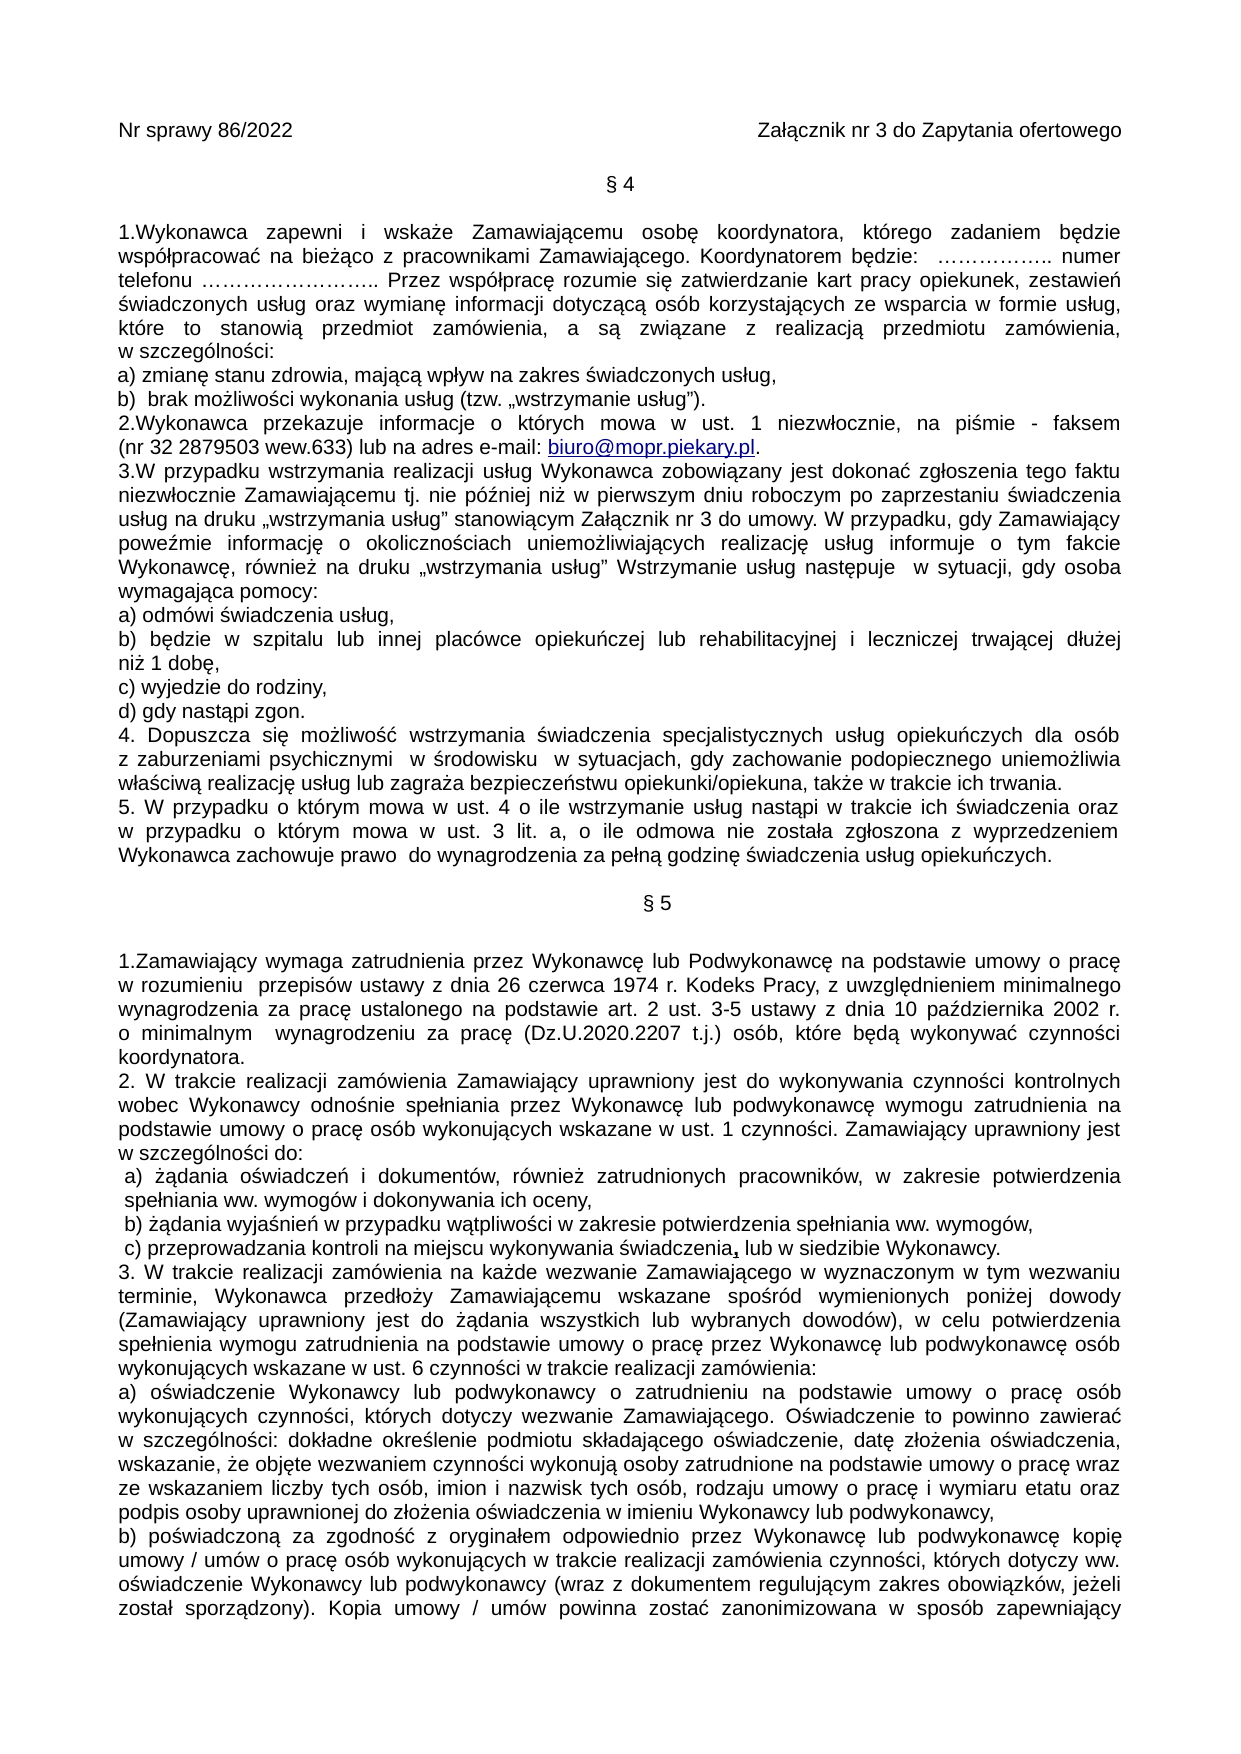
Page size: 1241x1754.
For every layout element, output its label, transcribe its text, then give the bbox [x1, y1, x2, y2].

text 1.Wykonawca zapewni i wskaże Zamawiającemu osobę koordynatora, którego zadaniem będzie współpracować na bieżąco z pracownikami Zamawiającego. Koordynatorem będzie: …………….. numer telefonu …………………….. Przez współpracę rozumie się zatwierdzanie kart pracy opiekunek, zestawień świadczonych usług oraz wymianę informacji dotyczącą osób korzystających ze wsparcia w formie usług, które to stanowią przedmiot zamówienia, a są związane z realizacją przedmiotu zamówienia, w szczególności: [118, 219, 1122, 363]
text § 4 [118, 172, 1122, 196]
text 2. W trakcie realizacji zamówienia Zamawiający uprawniony jest do wykonywania czynności kontrolnych wobec Wykonawcy odnośnie spełniania przez Wykonawcę lub podwykonawcę wymogu zatrudnienia na podstawie umowy o pracę osób wykonujących wskazane w ust. 1 czynności. Zamawiający uprawniony jest w szczególności do: [118, 1068, 1122, 1164]
text b) brak możliwości wykonania usług (tzw. „wstrzymanie usług”). [83, 387, 1122, 411]
text 4. Dopuszcza się możliwość wstrzymania świadczenia specjalistycznych usług opiekuńczych dla osób z zaburzeniami psychicznymi w środowisku w sytuacjach, gdy zachowanie podopiecznego uniemożliwia właściwą realizację usług lub zagraża bezpieczeństwu opiekunki/opiekuna, także w trakcie ich trwania. [118, 723, 1120, 794]
text 1.Zamawiający wymaga zatrudnienia przez Wykonawcę lub Podwykonawcę na podstawie umowy o pracę w rozumieniu przepisów ustawy z dnia 26 czerwca 1974 r. Kodeks Pracy, z uwzględnieniem minimalnego wynagrodzenia za pracę ustalonego na podstawie art. 2 ust. 3-5 ustawy z dnia 10 października 2002 r. o minimalnym wynagrodzeniu za pracę (Dz.U.2020.2207 t.j.) osób, które będą wykonywać czynności koordynatora. [118, 949, 1122, 1068]
text 2.Wykonawca przekazuje informacje o których mowa w ust. 1 niezwłocznie, na piśmie - faksem (nr 32 2879503 wew.633) lub na adres e-mail: biuro@mopr.piekary.pl. [118, 411, 1122, 459]
text c) przeprowadzania kontroli na miejscu wykonywania świadczenia, lub w siedzibie Wykonawcy. [124, 1236, 1122, 1260]
text a) żądania oświadczeń i dokumentów, również zatrudnionych pracowników, w zakresie potwierdzenia spełniania ww. wymogów i dokonywania ich oceny, [124, 1164, 1122, 1212]
text c) wyjedzie do rodziny, [118, 675, 1122, 699]
text b) poświadczoną za zgodność z oryginałem odpowiednio przez Wykonawcę lub podwykonawcę kopię umowy / umów o pracę osób wykonujących w trakcie realizacji zamówienia czynności, których dotyczy ww. oświadczenie Wykonawcy lub podwykonawcy (wraz z dokumentem regulującym zakres obowiązków, jeżeli został sporządzony). Kopia umowy / umów powinna zostać zanonimizowana w sposób zapewniający [118, 1524, 1122, 1619]
text d) gdy nastąpi zgon. [118, 699, 1122, 723]
text a) odmówi świadczenia usług, [118, 603, 1122, 627]
text 5. W przypadku o którym mowa w ust. 4 o ile wstrzymanie usług nastąpi w trakcie ich świadczenia oraz w przypadku o którym mowa w ust. 3 lit. a, o ile odmowa nie została zgłoszona z wyprzedzeniem Wykonawca zachowuje prawo do wynagrodzenia za pełną godzinę świadczenia usług opiekuńczych. [118, 794, 1120, 866]
text 3.W przypadku wstrzymania realizacji usług Wykonawca zobowiązany jest dokonać zgłoszenia tego faktu niezwłocznie Zamawiającemu tj. nie później niż w pierwszym dniu roboczym po zaprzestaniu świadczenia usług na druku „wstrzymania usług” stanowiącym Załącznik nr 3 do umowy. W przypadku, gdy Zamawiający poweźmie informację o okolicznościach uniemożliwiających realizację usług informuje o tym fakcie Wykonawcę, również na druku „wstrzymania usług” Wstrzymanie usług następuje w sytuacji, gdy osoba wymagająca pomocy: [118, 459, 1122, 603]
text § 5 [192, 890, 1122, 914]
text a) zmianę stanu zdrowia, mającą wpływ na zakres świadczonych usług, [83, 363, 1122, 387]
text b) żądania wyjaśnień w przypadku wątpliwości w zakresie potwierdzenia spełniania ww. wymogów, [124, 1212, 1122, 1236]
text a) oświadczenie Wykonawcy lub podwykonawcy o zatrudnieniu na podstawie umowy o pracę osób wykonujących czynności, których dotyczy wezwanie Zamawiającego. Oświadczenie to powinno zawierać w szczególności: dokładne określenie podmiotu składającego oświadczenie, datę złożenia oświadczenia, wskazanie, że objęte wezwaniem czynności wykonują osoby zatrudnione na podstawie umowy o pracę wraz ze wskazaniem liczby tych osób, imion i nazwisk tych osób, rodzaju umowy o pracę i wymiaru etatu oraz podpis osoby uprawnionej do złożenia oświadczenia w imieniu Wykonawcy lub podwykonawcy, [118, 1380, 1122, 1524]
text b) będzie w szpitalu lub innej placówce opiekuńczej lub rehabilitacyjnej i leczniczej trwającej dłużej niż 1 dobę, [118, 627, 1122, 675]
text 3. W trakcie realizacji zamówienia na każde wezwanie Zamawiającego w wyznaczonym w tym wezwaniu terminie, Wykonawca przedłoży Zamawiającemu wskazane spośród wymienionych poniżej dowody (Zamawiający uprawniony jest do żądania wszystkich lub wybranych dowodów), w celu potwierdzenia spełnienia wymogu zatrudnienia na podstawie umowy o pracę przez Wykonawcę lub podwykonawcę osób wykonujących wskazane w ust. 6 czynności w trakcie realizacji zamówienia: [118, 1260, 1122, 1380]
